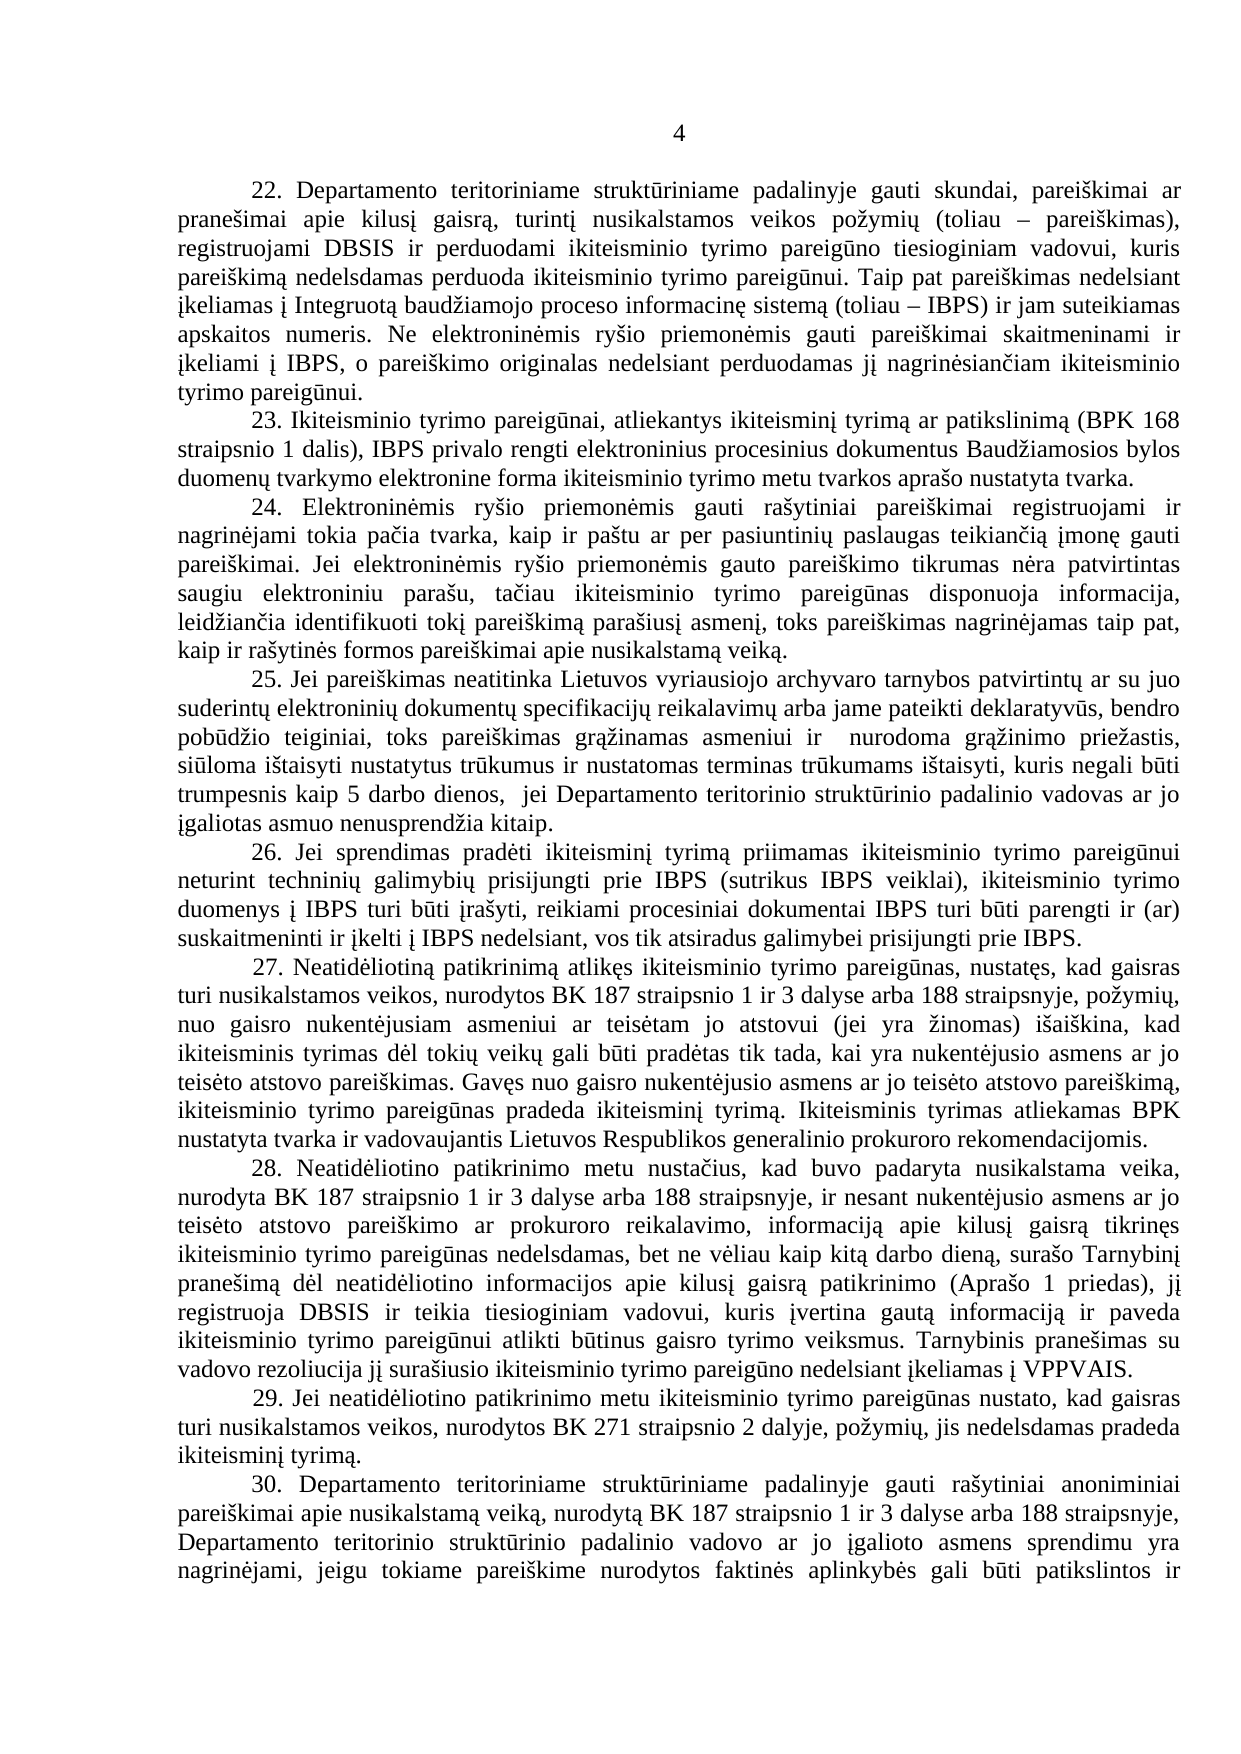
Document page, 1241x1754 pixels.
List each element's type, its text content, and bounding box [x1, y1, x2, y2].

text 30. Departamento teritoriniame struktūriniame padalinyje gauti rašytiniai anoniminiai pareiškimai apie nusikalstamą veiką, nurodytą BK 187 straipsnio 1 ir 3 dalyse arba 188 straipsnyje, Departamento teritorinio struktūrinio padalinio vadovo ar jo įgalioto asmens sprendimu yra nagrinėjami, jeigu tokiame pareiškime nurodytos faktinės aplinkybės gali būti patikslintos ir [177, 1469, 1181, 1584]
text 25. Jei pareiškimas neatitinka Lietuvos vyriausiojo archyvaro tarnybos patvirtintų ar su juo suderintų elektroninių dokumentų specifikacijų reikalavimų arba jame pateikti deklaratyvūs, bendro pobūdžio teiginiai, toks pareiškimas grąžinamas asmeniui ir nurodoma grąžinimo priežastis, siūloma ištaisyti nustatytus trūkumus ir nustatomas terminas trūkumams ištaisyti, kuris negali būti trumpesnis kaip 5 darbo dienos, jei Departamento teritorinio struktūrinio padalinio vadovas ar jo įgaliotas asmuo nenusprendžia kitaip. [177, 664, 1181, 837]
text 24. Elektroninėmis ryšio priemonėmis gauti rašytiniai pareiškimai registruojami ir nagrinėjami tokia pačia tvarka, kaip ir paštu ar per pasiuntinių paslaugas teikiančią įmonę gauti pareiškimai. Jei elektroninėmis ryšio priemonėmis gauto pareiškimo tikrumas nėra patvirtintas saugiu elektroniniu parašu, tačiau ikiteisminio tyrimo pareigūnas disponuoja informacija, leidžiančia identifikuoti tokį pareiškimą parašiusį asmenį, toks pareiškimas nagrinėjamas taip pat, kaip ir rašytinės formos pareiškimai apie nusikalstamą veiką. [177, 492, 1181, 664]
text 27. Neatidėliotiną patikrinimą atlikęs ikiteisminio tyrimo pareigūnas, nustatęs, kad gaisras turi nusikalstamos veikos, nurodytos BK 187 straipsnio 1 ir 3 dalyse arba 188 straipsnyje, požymių, nuo gaisro nukentėjusiam asmeniui ar teisėtam jo atstovui (jei yra žinomas) išaiškina, kad ikiteisminis tyrimas dėl tokių veikų gali būti pradėtas tik tada, kai yra nukentėjusio asmens ar jo teisėto atstovo pareiškimas. Gavęs nuo gaisro nukentėjusio asmens ar jo teisėto atstovo pareiškimą, ikiteisminio tyrimo pareigūnas pradeda ikiteisminį tyrimą. Ikiteisminis tyrimas atliekamas BPK nustatyta tvarka ir vadovaujantis Lietuvos Respublikos generalinio prokuroro rekomendacijomis. [177, 952, 1181, 1153]
text 26. Jei sprendimas pradėti ikiteisminį tyrimą priimamas ikiteisminio tyrimo pareigūnui neturint techninių galimybių prisijungti prie IBPS (sutrikus IBPS veiklai), ikiteisminio tyrimo duomenys į IBPS turi būti įrašyti, reikiami procesiniai dokumentai IBPS turi būti parengti ir (ar) suskaitmeninti ir įkelti į IBPS nedelsiant, vos tik atsiradus galimybei prisijungti prie IBPS. [177, 837, 1181, 952]
text 23. Ikiteisminio tyrimo pareigūnai, atliekantys ikiteisminį tyrimą ar patikslinimą (BPK 168 straipsnio 1 dalis), IBPS privalo rengti elektroninius procesinius dokumentus Baudžiamosios bylos duomenų tvarkymo elektronine forma ikiteisminio tyrimo metu tvarkos aprašo nustatyta tvarka. [177, 406, 1181, 492]
text 29. Jei neatidėliotino patikrinimo metu ikiteisminio tyrimo pareigūnas nustato, kad gaisras turi nusikalstamos veikos, nurodytos BK 271 straipsnio 2 dalyje, požymių, jis nedelsdamas pradeda ikiteisminį tyrimą. [177, 1383, 1181, 1469]
text 28. Neatidėliotino patikrinimo metu nustačius, kad buvo padaryta nusikalstama veika, nurodyta BK 187 straipsnio 1 ir 3 dalyse arba 188 straipsnyje, ir nesant nukentėjusio asmens ar jo teisėto atstovo pareiškimo ar prokuroro reikalavimo, informaciją apie kilusį gaisrą tikrinęs ikiteisminio tyrimo pareigūnas nedelsdamas, bet ne vėliau kaip kitą darbo dieną, surašo Tarnybinį pranešimą dėl neatidėliotino informacijos apie kilusį gaisrą patikrinimo (Aprašo 1 priedas), jį registruoja DBSIS ir teikia tiesioginiam vadovui, kuris įvertina gautą informaciją ir paveda ikiteisminio tyrimo pareigūnui atlikti būtinus gaisro tyrimo veiksmus. Tarnybinis pranešimas su vadovo rezoliucija jį surašiusio ikiteisminio tyrimo pareigūno nedelsiant įkeliamas į VPPVAIS. [177, 1153, 1181, 1383]
text 22. Departamento teritoriniame struktūriniame padalinyje gauti skundai, pareiškimai ar pranešimai apie kilusį gaisrą, turintį nusikalstamos veikos požymių (toliau – pareiškimas), registruojami DBSIS ir perduodami ikiteisminio tyrimo pareigūno tiesioginiam vadovui, kuris pareiškimą nedelsdamas perduoda ikiteisminio tyrimo pareigūnui. Taip pat pareiškimas nedelsiant įkeliamas į Integruotą baudžiamojo proceso informacinę sistemą (toliau – IBPS) ir jam suteikiamas apskaitos numeris. Ne elektroninėmis ryšio priemonėmis gauti pareiškimai skaitmeninami ir įkeliami į IBPS, o pareiškimo originalas nedelsiant perduodamas jį nagrinėsiančiam ikiteisminio tyrimo pareigūnui. [177, 176, 1181, 406]
